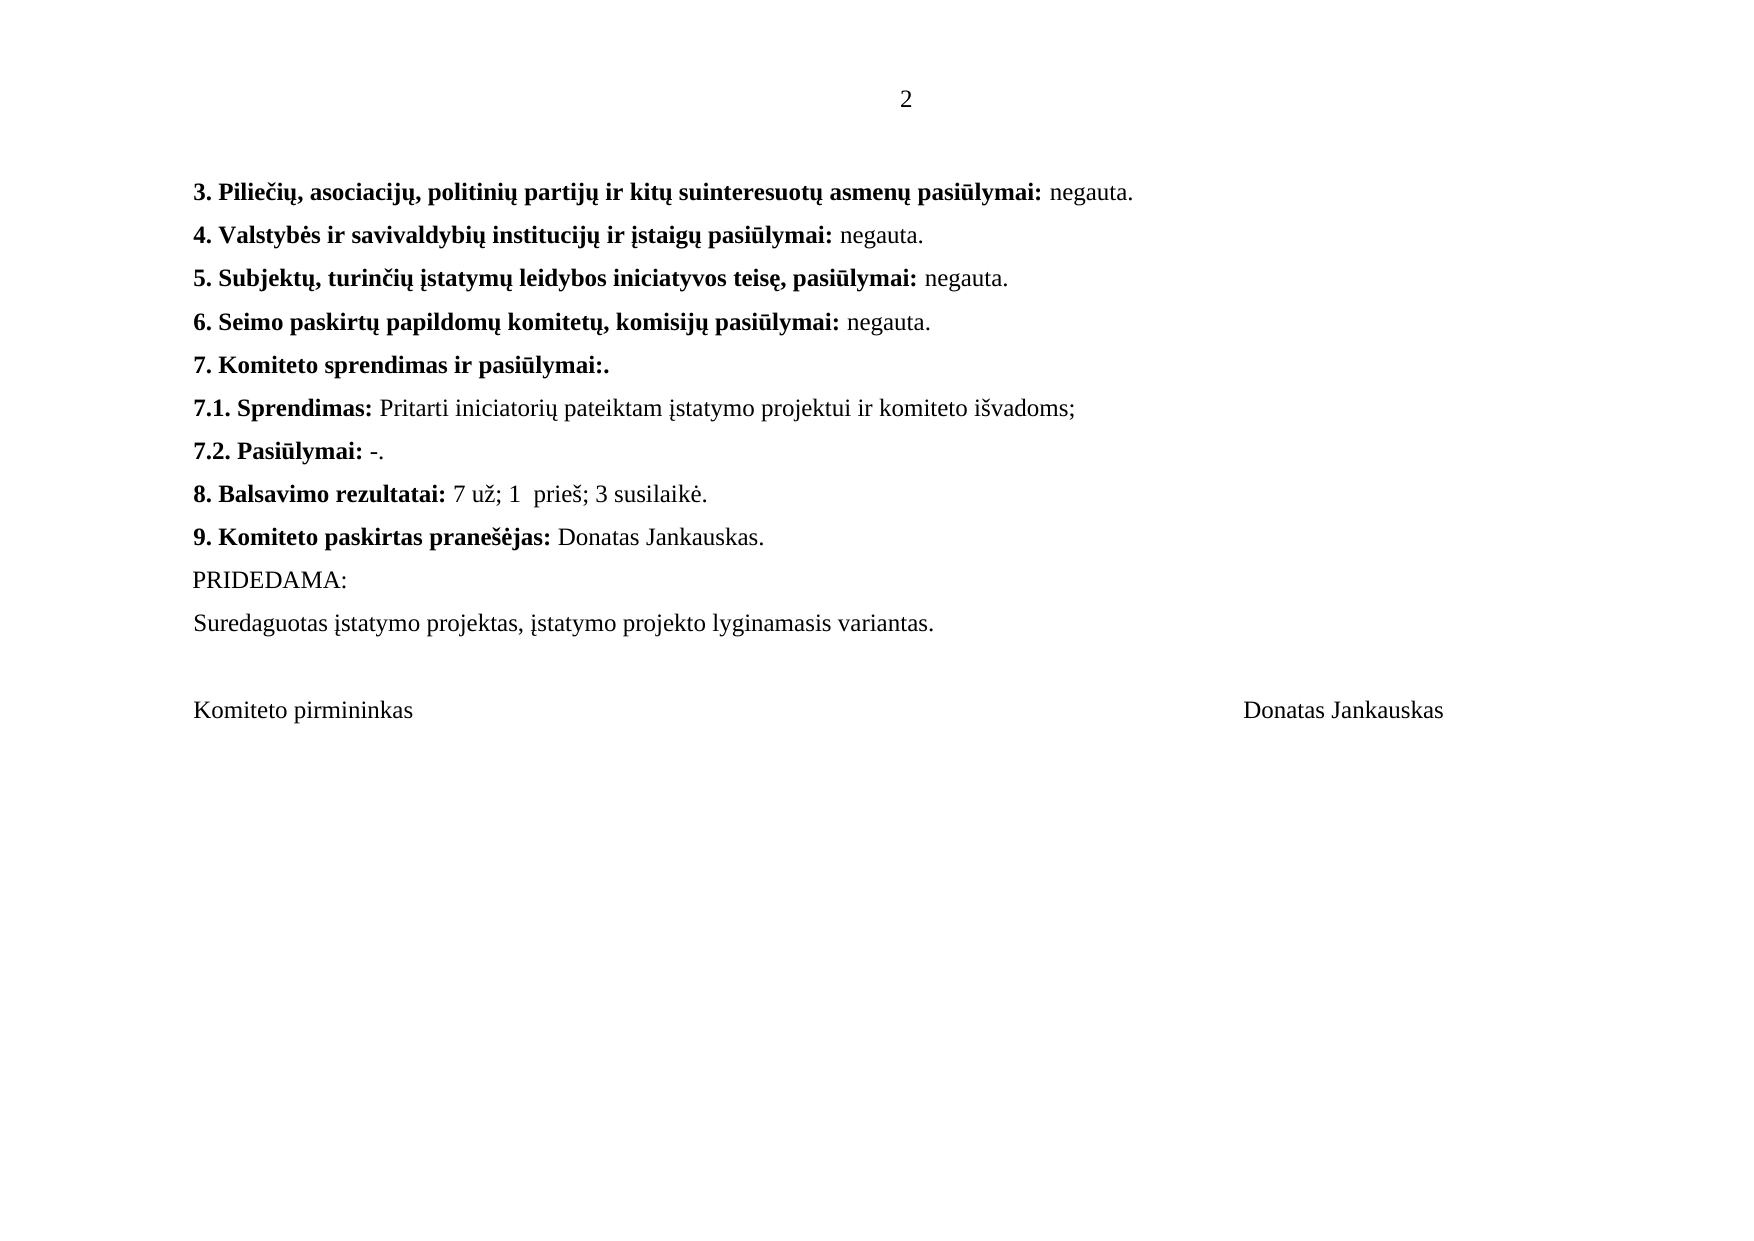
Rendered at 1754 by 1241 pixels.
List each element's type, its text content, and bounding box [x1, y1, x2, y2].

text Komiteto pirmininkas Donatas Jankauskas [118, 695, 1694, 723]
text 3. Piliečių, asociacijų, politinių partijų ir kitų suinteresuotų asmenų pasiūlymai: negauta. [118, 177, 1694, 206]
text 8. Balsavimo rezultatai: 7 už; 1 prieš; 3 susilaikė. [118, 479, 1694, 508]
text 5. Subjektų, turinčių įstatymų leidybos iniciatyvos teisę, pasiūlymai: negauta. [118, 263, 1694, 292]
text 4. Valstybės ir savivaldybių institucijų ir įstaigų pasiūlymai: negauta. [118, 220, 1694, 249]
text 7.1. Sprendimas: Pritarti iniciatorių pateiktam įstatymo projektui ir komiteto išvadoms; [193, 393, 1694, 422]
text 6. Seimo paskirtų papildomų komitetų, komisijų pasiūlymai: negauta. [118, 307, 1694, 335]
text 9. Komiteto paskirtas pranešėjas: Donatas Jankauskas. [118, 522, 1694, 551]
text 7.2. Pasiūlymai: -. [193, 436, 1694, 465]
text PRIDEDAMA: [192, 565, 1694, 594]
text 7. Komiteto sprendimas ir pasiūlymai:. [193, 350, 1694, 378]
text Suredaguotas įstatymo projektas, įstatymo projekto lyginamasis variantas. [118, 608, 1694, 637]
